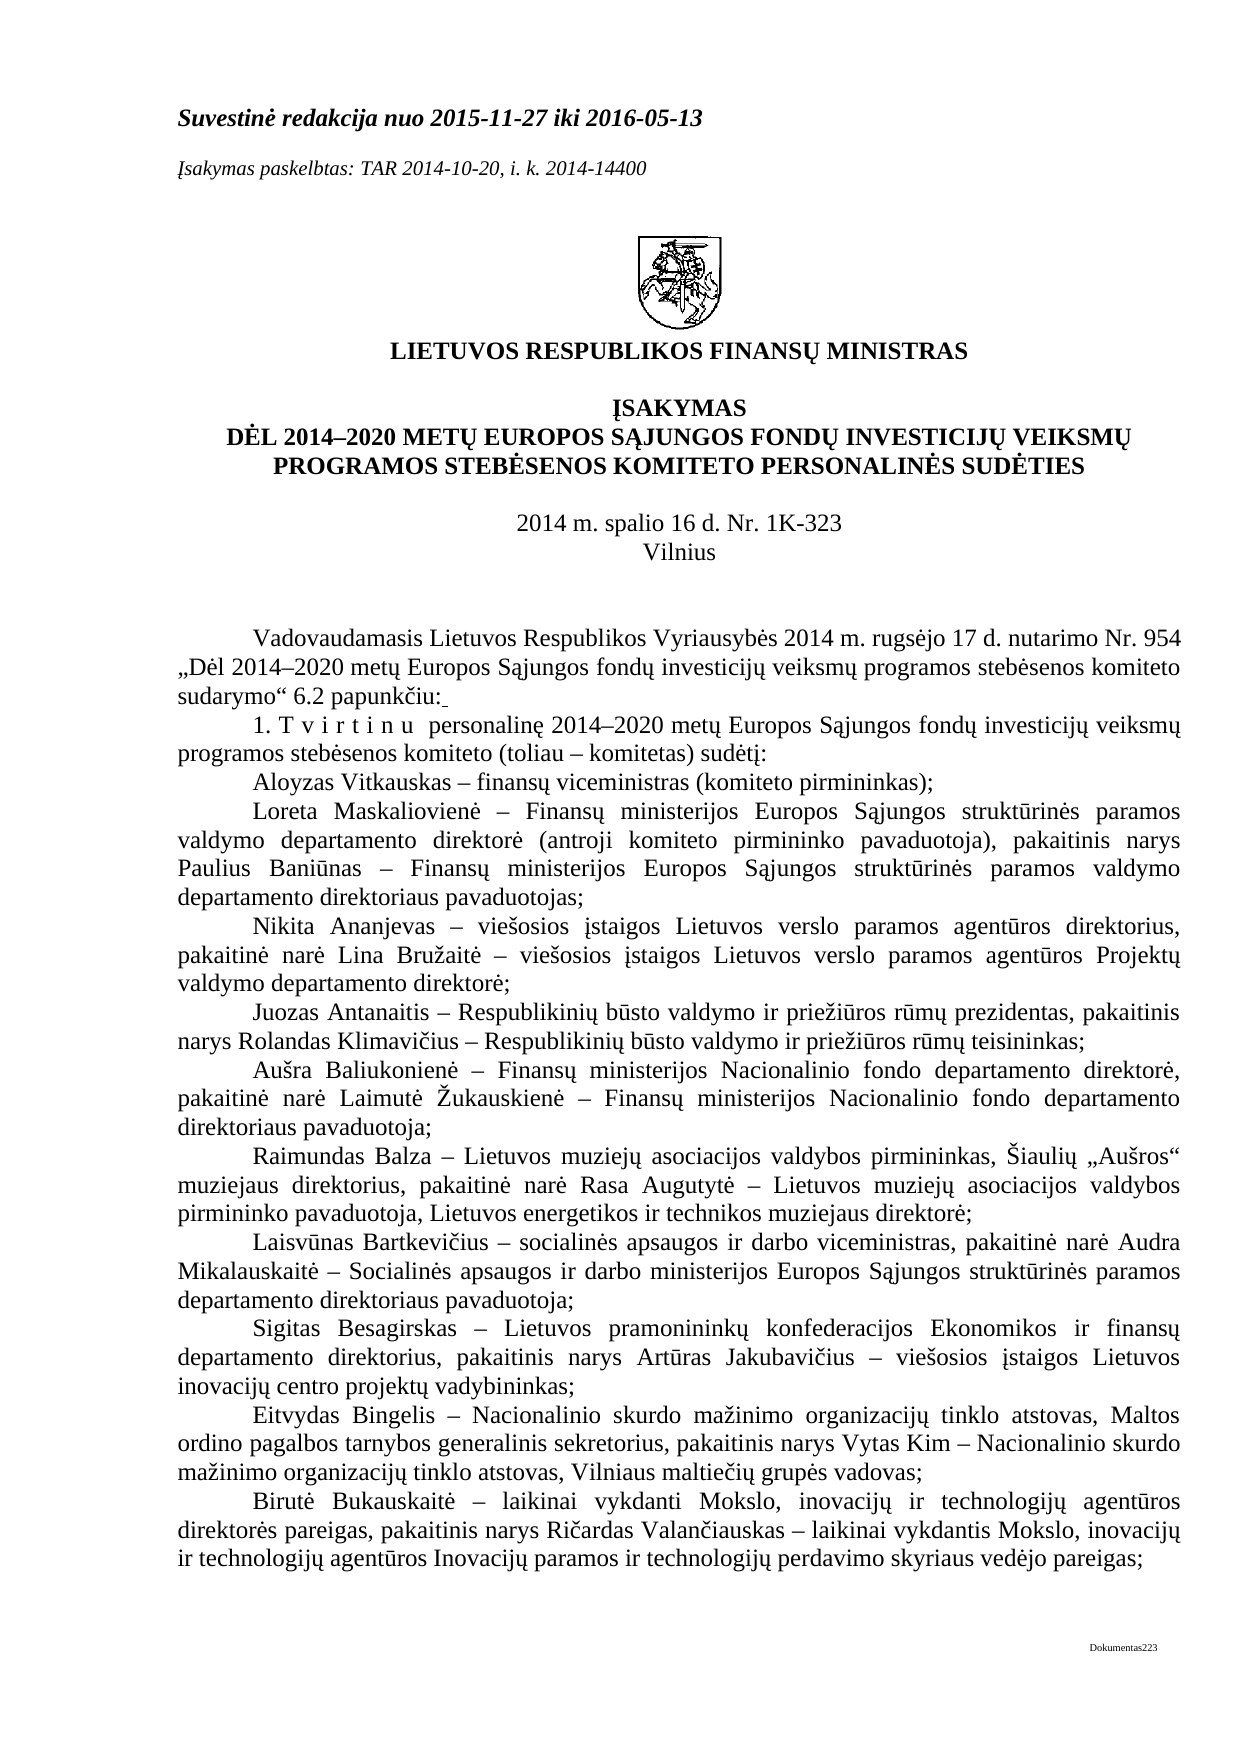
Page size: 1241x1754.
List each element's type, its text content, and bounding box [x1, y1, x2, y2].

text Aušra Baliukonienė – Finansų ministerijos Nacionalinio fondo departamento direktorė, pakaitinė narė Laimutė Žukauskienė – Finansų ministerijos Nacionalinio fondo departamento direktoriaus pavaduotoja; [177, 1055, 1181, 1141]
text 1. T v i r t i n u personalinę 2014–2020 metų Europos Sąjungos fondų investicijų veiksmų programos stebėsenos komiteto (toliau – komitetas) sudėtį: [177, 710, 1181, 767]
text Nikita Ananjevas – viešosios įstaigos Lietuvos verslo paramos agentūros direktorius, pakaitinė narė Lina Bružaitė – viešosios įstaigos Lietuvos verslo paramos agentūros Projektų valdymo departamento direktorė; [177, 911, 1181, 997]
text Sigitas Besagirskas – Lietuvos pramonininkų konfederacijos Ekonomikos ir finansų departamento direktorius, pakaitinis narys Artūras Jakubavičius – viešosios įstaigos Lietuvos inovacijų centro projektų vadybininkas; [177, 1313, 1181, 1400]
text Eitvydas Bingelis – Nacionalinio skurdo mažinimo organizacijų tinklo atstovas, Maltos ordino pagalbos tarnybos generalinis sekretorius, pakaitinis narys Vytas Kim – Nacionalinio skurdo mažinimo organizacijų tinklo atstovas, Vilniaus maltiečių grupės vadovas; [177, 1400, 1181, 1486]
text Laisvūnas Bartkevičius – socialinės apsaugos ir darbo viceministras, pakaitinė narė Audra Mikalauskaitė – Socialinės apsaugos ir darbo ministerijos Europos Sąjungos struktūrinės paramos departamento direktoriaus pavaduotoja; [177, 1227, 1181, 1313]
text LIETUVOS RESPUBLIKOS FINANSŲ MINISTRAS [177, 336, 1181, 365]
text Suvestinė redakcija nuo 2015-11-27 iki 2016-05-13 [177, 103, 1181, 132]
text Vadovaudamasis Lietuvos Respublikos Vyriausybės 2014 m. rugsėjo 17 d. nutarimo Nr. 954 „Dėl 2014–2020 metų Europos Sąjungos fondų investicijų veiksmų programos stebėsenos komiteto sudarymo“ 6.2 papunkčiu: [177, 623, 1181, 710]
text DĖL 2014–2020 METŲ EUROPOS SĄJUNGOS FONDŲ INVESTICIJŲ VEIKSMŲ PROGRAMOS STEBĖSENOS KOMITETO PERSONALINĖS SUDĖTIES [177, 422, 1181, 480]
text 2014 m. spalio 16 d. Nr. 1K-323 [177, 508, 1181, 537]
text Loreta Maskaliovienė – Finansų ministerijos Europos Sąjungos struktūrinės paramos valdymo departamento direktorė (antroji komiteto pirmininko pavaduotoja), pakaitinis narys Paulius Baniūnas – Finansų ministerijos Europos Sąjungos struktūrinės paramos valdymo departamento direktoriaus pavaduotojas; [177, 796, 1181, 911]
text Raimundas Balza – Lietuvos muziejų asociacijos valdybos pirmininkas, Šiaulių „Aušros“ muziejaus direktorius, pakaitinė narė Rasa Augutytė – Lietuvos muziejų asociacijos valdybos pirmininko pavaduotoja, Lietuvos energetikos ir technikos muziejaus direktorė; [177, 1141, 1181, 1227]
text Įsakymas paskelbtas: TAR 2014-10-20, i. k. 2014-14400 [177, 156, 1181, 180]
text Vilnius [177, 537, 1181, 566]
text Juozas Antanaitis – Respublikinių būsto valdymo ir priežiūros rūmų prezidentas, pakaitinis narys Rolandas Klimavičius – Respublikinių būsto valdymo ir priežiūros rūmų teisininkas; [177, 997, 1181, 1055]
text Aloyzas Vitkauskas – finansų viceministras (komiteto pirmininkas); [177, 767, 1181, 796]
text Birutė Bukauskaitė – laikinai vykdanti Mokslo, inovacijų ir technologijų agentūros direktorės pareigas, pakaitinis narys Ričardas Valančiauskas – laikinai vykdantis Mokslo, inovacijų ir technologijų agentūros Inovacijų paramos ir technologijų perdavimo skyriaus vedėjo pareigas; [177, 1486, 1181, 1572]
text ĮSAKYMAS [177, 393, 1181, 422]
